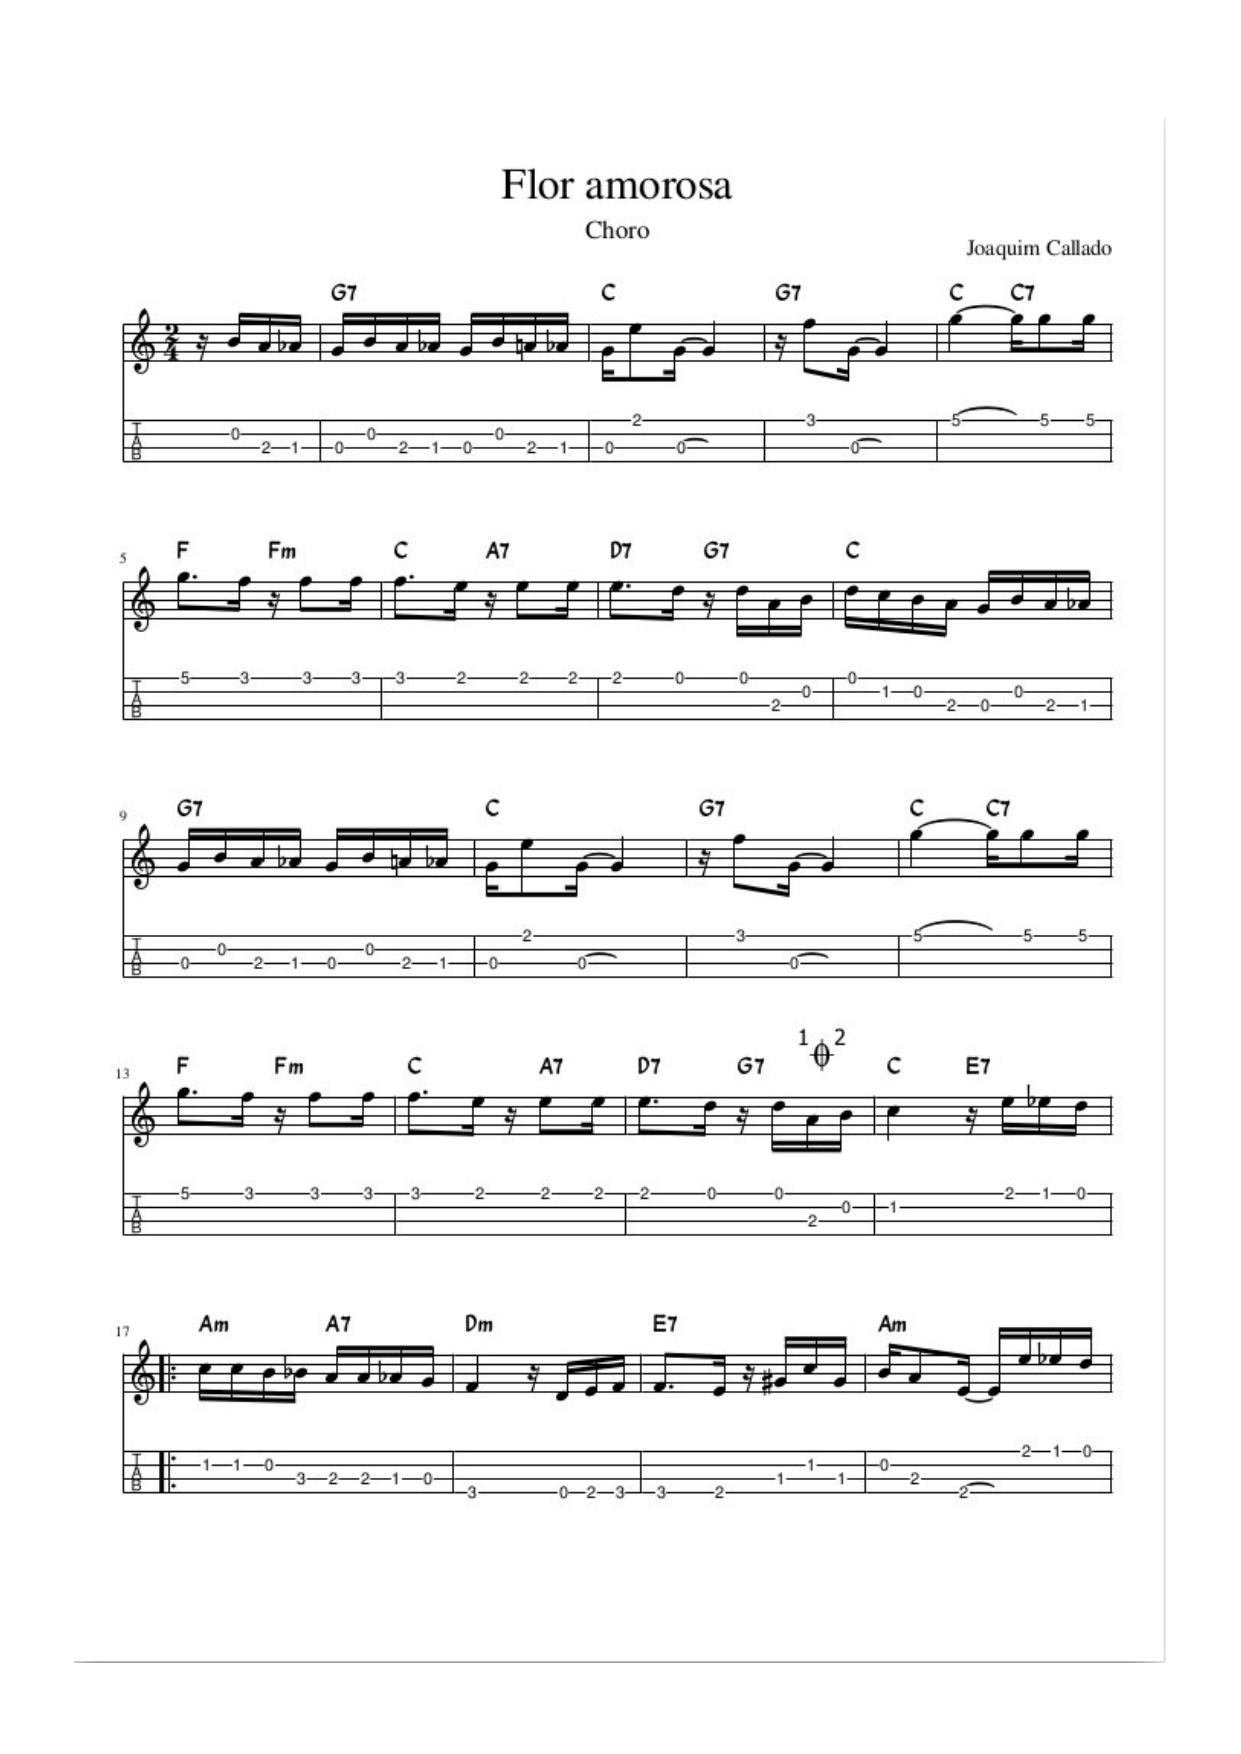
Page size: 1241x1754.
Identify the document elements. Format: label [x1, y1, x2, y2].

picture [74, 118, 1167, 1663]
